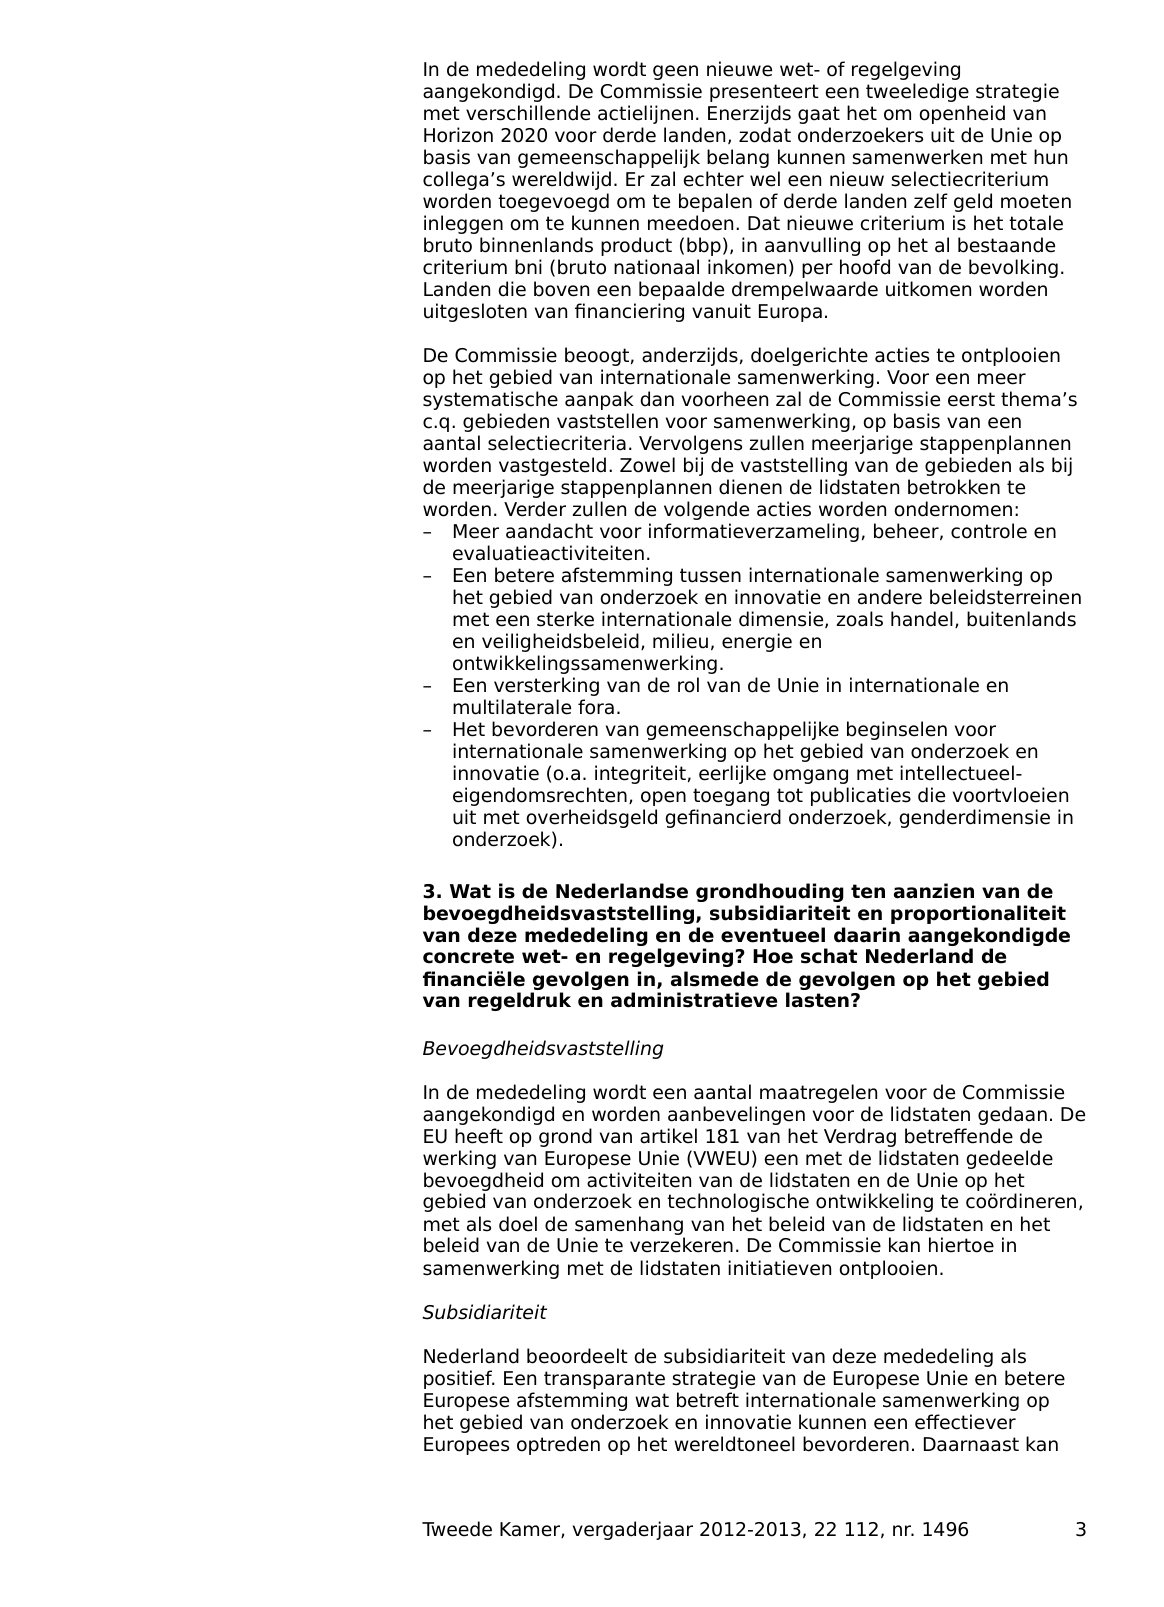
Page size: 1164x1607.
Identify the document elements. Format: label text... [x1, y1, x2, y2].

text De Commissie beoogt, anderzijds, doelgerichte acties te ontplooien op het gebied van internationale samenwerking. Voor een meer systematische aanpak dan voorheen zal de Commissie eerst thema’s c.q. gebieden vaststellen voor samenwerking, op basis van een aantal selectiecriteria. Vervolgens zullen meerjarige stappenplannen worden vastgesteld. Zowel bij de vaststelling van de gebieden als bij de meerjarige stappenplannen dienen de lidstaten betrokken te worden. Verder zullen de volgende acties worden ondernomen: [422, 345, 1087, 521]
text – Een versterking van de rol van de Unie in internationale en multilaterale fora. [422, 675, 1087, 719]
text In de mededeling wordt een aantal maatregelen voor de Commissie aangekondigd en worden aanbevelingen voor de lidstaten gedaan. De EU heeft op grond van artikel 181 van het Verdrag betreffende de werking van Europese Unie (VWEU) een met de lidstaten gedeelde bevoegdheid om activiteiten van de lidstaten en de Unie op het gebied van onderzoek en technologische ontwikkeling te coördineren, met als doel de samenhang van het beleid van de lidstaten en het beleid van de Unie te verzekeren. De Commissie kan hiertoe in samenwerking met de lidstaten initiatieven ontplooien. [422, 1082, 1087, 1279]
text – Een betere afstemming tussen internationale samenwerking op het gebied van onderzoek en innovatie en andere beleidsterreinen met een sterke internationale dimensie, zoals handel, buitenlands en veiligheidsbeleid, milieu, energie en ontwikkelingssamenwerking. [422, 565, 1087, 675]
text In de mededeling wordt geen nieuwe wet- of regelgeving aangekondigd. De Commissie presenteert een tweeledige strategie met verschillende actielijnen. Enerzijds gaat het om openheid van Horizon 2020 voor derde landen, zodat onderzoekers uit de Unie op basis van gemeenschappelijk belang kunnen samenwerken met hun collega’s wereldwijd. Er zal echter wel een nieuw selectiecriterium worden toegevoegd om te bepalen of derde landen zelf geld moeten inleggen om te kunnen meedoen. Dat nieuwe criterium is het totale bruto binnenlands product (bbp), in aanvulling op het al bestaande criterium bni (bruto nationaal inkomen) per hoofd van de bevolking. Landen die boven een bepaalde drempelwaarde uitkomen worden uitgesloten van financiering vanuit Europa. [422, 59, 1087, 323]
subtitle Subsidiariteit [422, 1302, 1087, 1323]
text Nederland beoordeelt de subsidiariteit van deze mededeling als positief. Een transparante strategie van de Europese Unie en betere Europese afstemming wat betreft internationale samenwerking op het gebied van onderzoek en innovatie kunnen een effectiever Europees optreden op het wereldtoneel bevorderen. Daarnaast kan [422, 1346, 1087, 1456]
text – Meer aandacht voor informatieverzameling, beheer, controle en evaluatieactiviteiten. [422, 521, 1087, 565]
subtitle Bevoegdheidsvaststelling [422, 1037, 1087, 1059]
text – Het bevorderen van gemeenschappelijke beginselen voor internationale samenwerking op het gebied van onderzoek en innovatie (o.a. integriteit, eerlijke omgang met intellectueel-eigendomsrechten, open toegang tot publicaties die voortvloeien uit met overheidsgeld gefinancierd onderzoek, genderdimensie in onderzoek). [422, 719, 1087, 851]
subtitle 3. Wat is de Nederlandse grondhouding ten aanzien van de bevoegdheidsvaststelling, subsidiariteit en proportionaliteit van deze mededeling en de eventueel daarin aangekondigde concrete wet- en regelgeving? Hoe schat Nederland de financiële gevolgen in, alsmede de gevolgen op het gebied van regeldruk en administratieve lasten? [422, 881, 1087, 1012]
